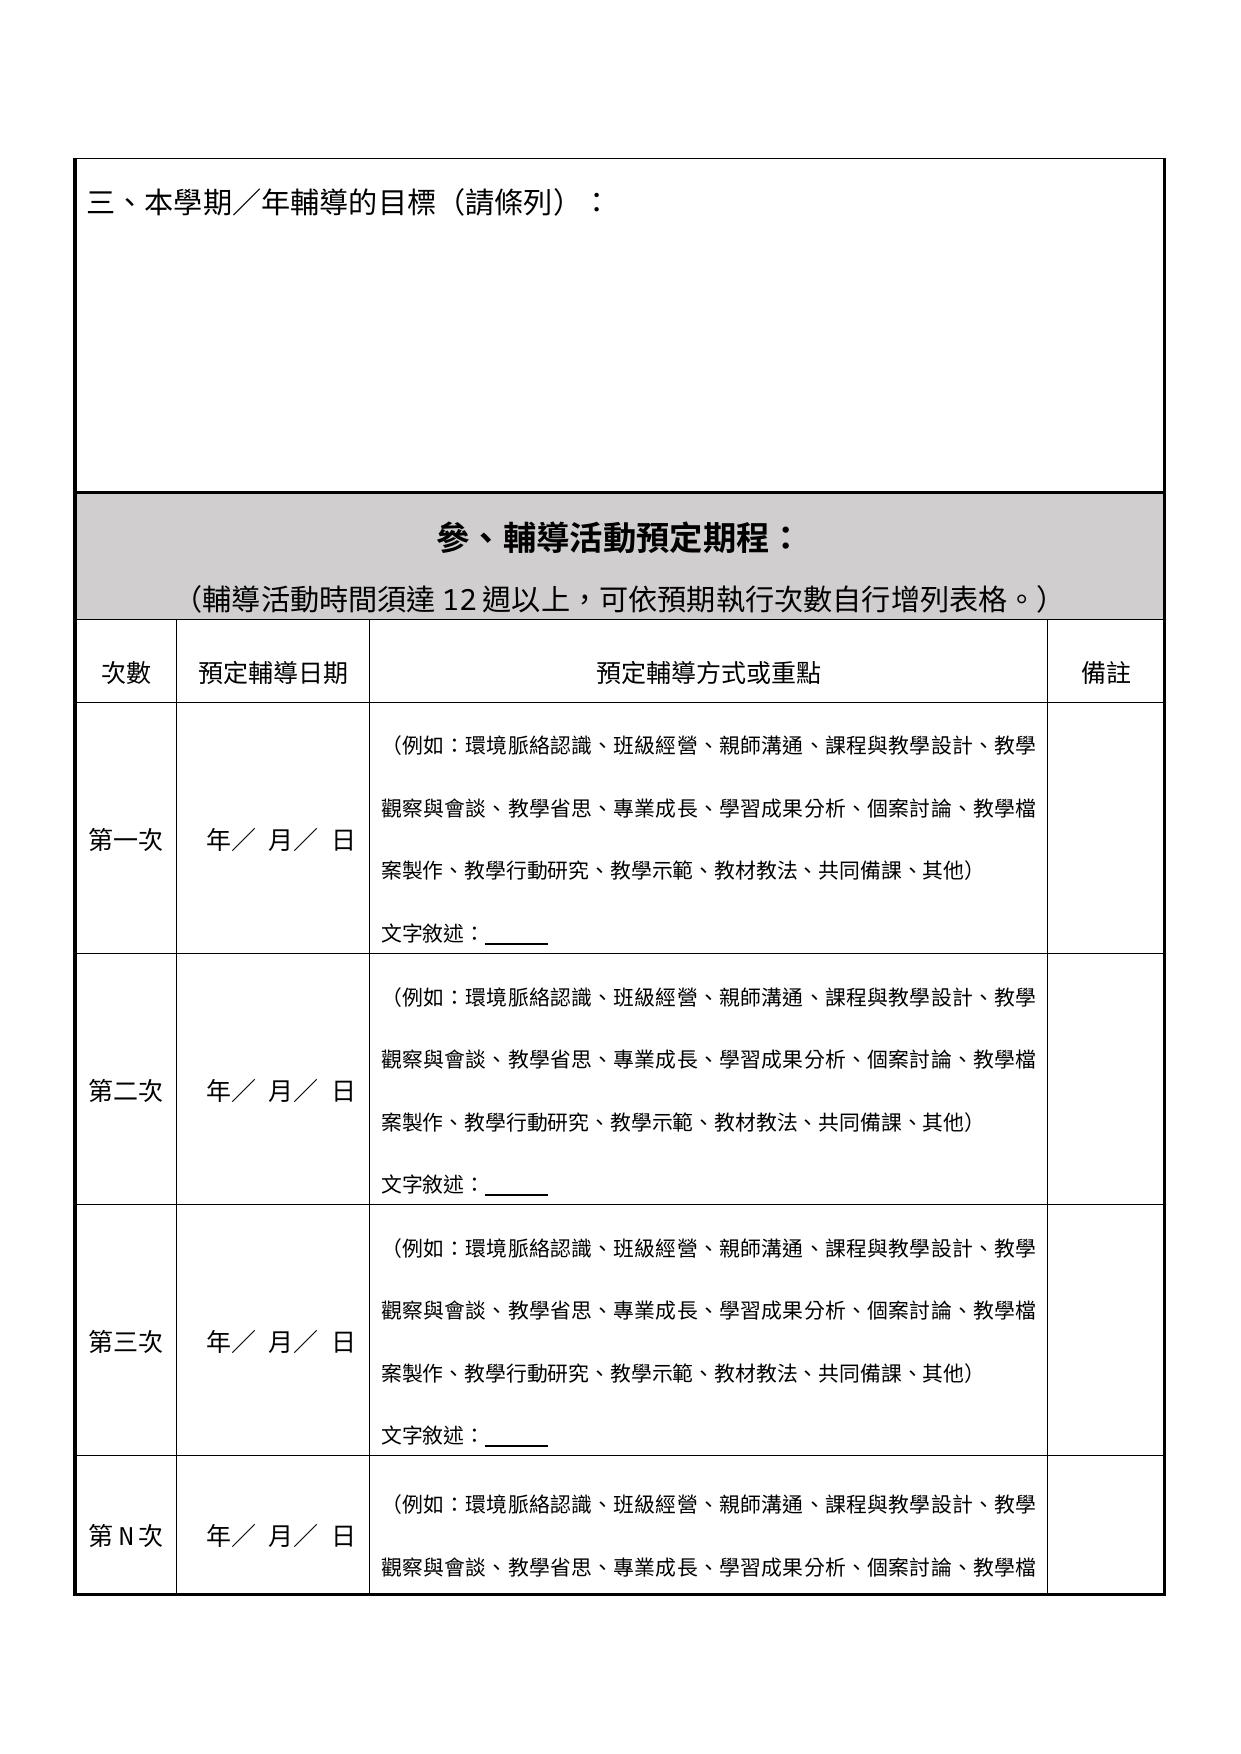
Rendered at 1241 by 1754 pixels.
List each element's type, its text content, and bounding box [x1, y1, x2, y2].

table_cell 第N次 [77, 1456, 176, 1593]
table_cell [1048, 1456, 1163, 1593]
table_cell [1048, 703, 1163, 953]
table_cell 第二次 [77, 954, 176, 1204]
table_cell （例如：環境脈絡認識、班級經營、親師溝通、課程與教學設計、教學觀察與會談、教學省思、專業成長、學習成果分析、個案討論、教學檔案製作、教學行動研究、教學示範、教材教法、共同備課、其他） 文字敘述： [370, 954, 1047, 1204]
table_cell （例如：環境脈絡認識、班級經營、親師溝通、課程與教學設計、教學觀察與會談、教學省思、專業成長、學習成果分析、個案討論、教學檔 [370, 1456, 1047, 1593]
table_cell 次數 [77, 620, 176, 702]
table_cell （例如：環境脈絡認識、班級經營、親師溝通、課程與教學設計、教學觀察與會談、教學省思、專業成長、學習成果分析、個案討論、教學檔案製作、教學行動研究、教學示範、教材教法、共同備課、其他） 文字敘述： [370, 1205, 1047, 1455]
table_cell 預定輔導日期 [177, 620, 369, 702]
table_cell 三、本學期∕年輔導的目標（請條列）： [77, 159, 1163, 491]
table_cell [1048, 954, 1163, 1204]
table_cell 年∕ 月∕ 日 [177, 1205, 369, 1455]
table_cell 參、輔導活動預定期程： （輔導活動時間須達12週以上，可依預期執行次數自行增列表格。） [77, 494, 1163, 619]
table_cell 年∕ 月∕ 日 [177, 703, 369, 953]
table_cell 備註 [1048, 620, 1163, 702]
table_cell 第一次 [77, 703, 176, 953]
table_cell 第三次 [77, 1205, 176, 1455]
table_cell [1048, 1205, 1163, 1455]
table_cell 年∕ 月∕ 日 [177, 954, 369, 1204]
table_cell 預定輔導方式或重點 [370, 620, 1047, 702]
table_cell （例如：環境脈絡認識、班級經營、親師溝通、課程與教學設計、教學觀察與會談、教學省思、專業成長、學習成果分析、個案討論、教學檔案製作、教學行動研究、教學示範、教材教法、共同備課、其他） 文字敘述： [370, 703, 1047, 953]
table_cell 年∕ 月∕ 日 [177, 1456, 369, 1593]
